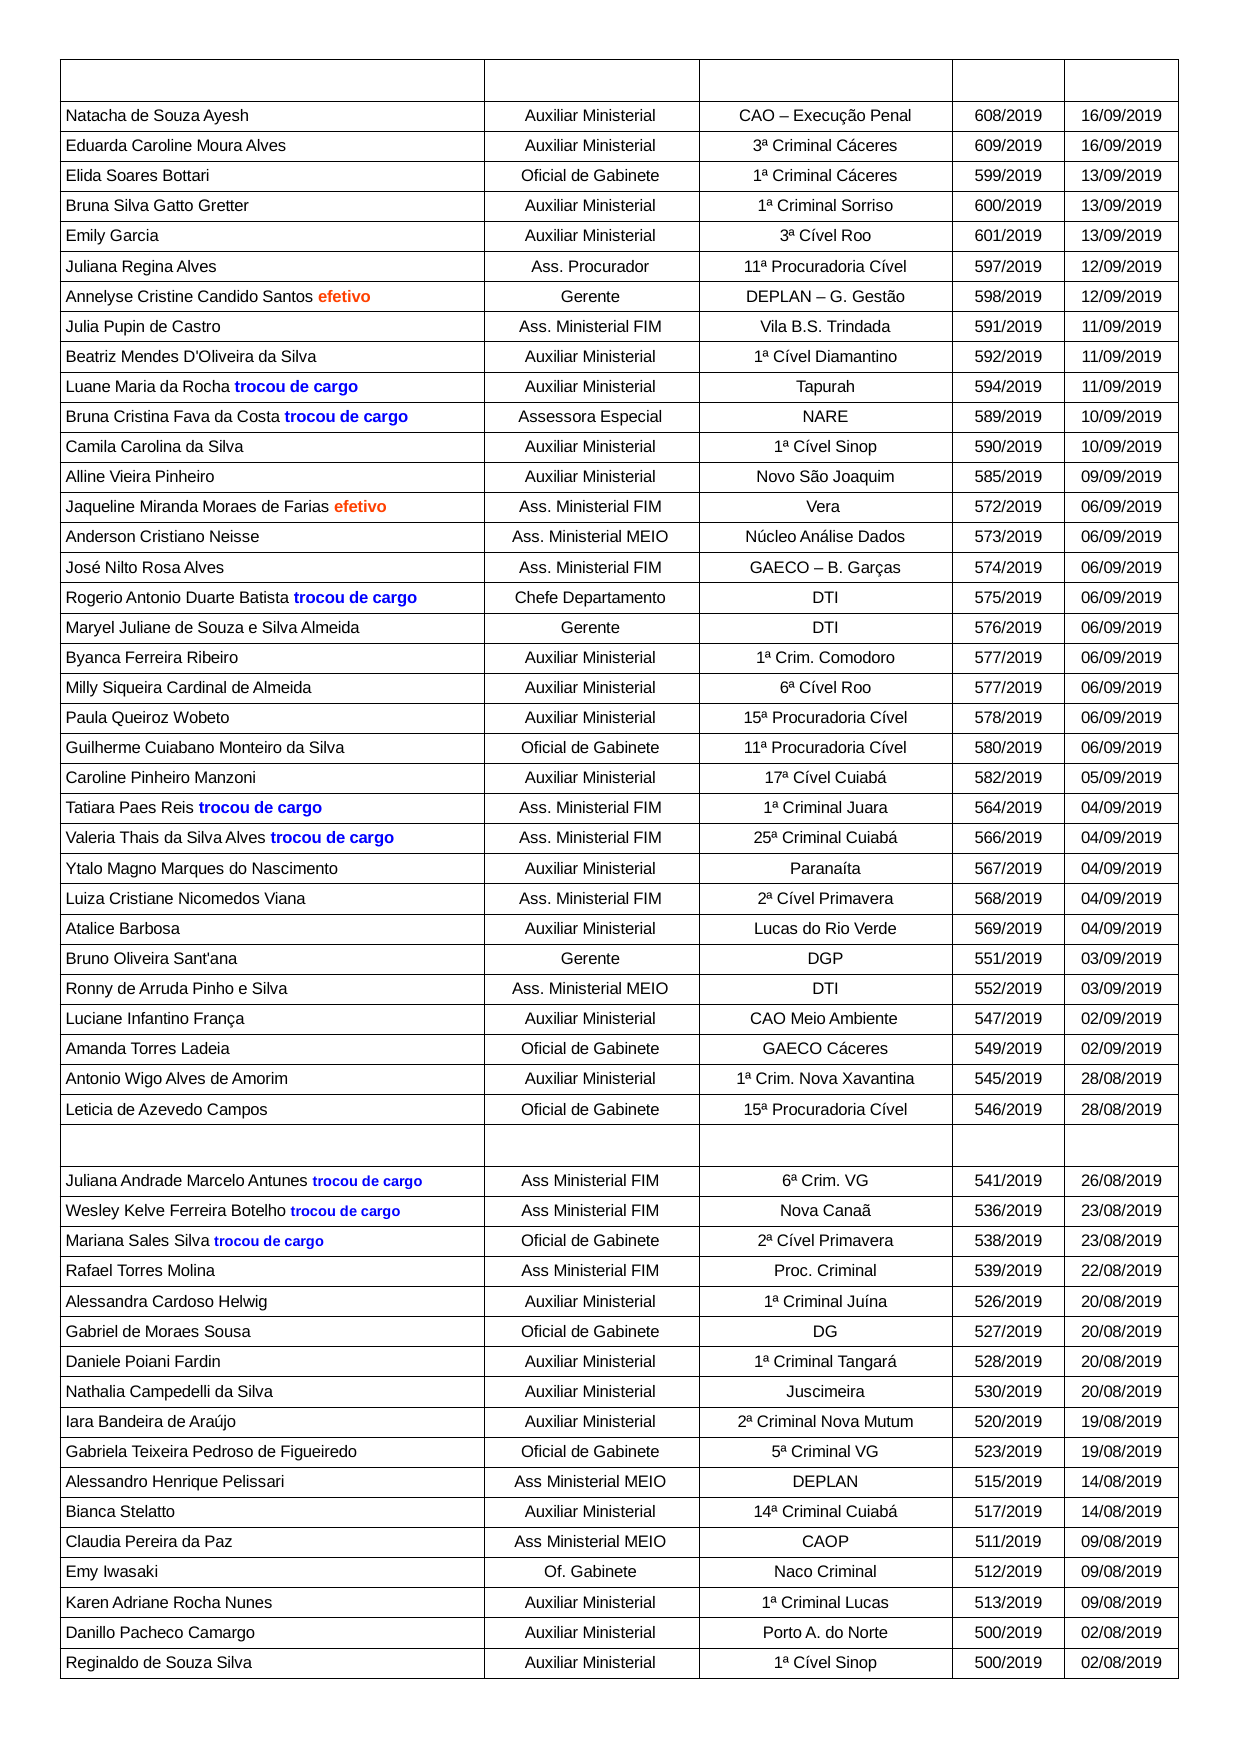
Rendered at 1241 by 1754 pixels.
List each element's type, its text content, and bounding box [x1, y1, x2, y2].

table_cell CAO – Execução Penal [700, 102, 952, 131]
table_cell 1ª Cível Sinop [700, 1649, 952, 1677]
table_cell Auxiliar Ministerial [485, 1618, 699, 1647]
table_cell 530/2019 [953, 1377, 1064, 1407]
table_cell 03/09/2019 [1065, 945, 1178, 974]
table_cell Tatiara Paes Reis trocou de cargo [61, 794, 484, 823]
table_cell Caroline Pinheiro Manzoni [61, 764, 484, 793]
table_cell 20/08/2019 [1065, 1377, 1178, 1407]
table_cell 590/2019 [953, 433, 1064, 462]
table_cell 06/09/2019 [1065, 493, 1178, 522]
table_cell GAECO – B. Garças [700, 553, 952, 582]
table_cell 520/2019 [953, 1408, 1064, 1437]
table_cell 582/2019 [953, 764, 1064, 793]
table_cell Novo São Joaquim [700, 463, 952, 492]
table_cell Auxiliar Ministerial [485, 1287, 699, 1316]
table_cell Ass Ministerial FIM [485, 1197, 699, 1226]
table_cell 20/08/2019 [1065, 1287, 1178, 1316]
table_cell Ass. Ministerial MEIO [485, 975, 699, 1004]
table_cell 592/2019 [953, 342, 1064, 372]
table_cell 552/2019 [953, 975, 1064, 1004]
table_cell 15ª Procuradoria Cível [700, 704, 952, 733]
table_cell 526/2019 [953, 1287, 1064, 1316]
table_cell 539/2019 [953, 1257, 1064, 1286]
table_cell 536/2019 [953, 1197, 1064, 1226]
table_cell DGP [700, 945, 952, 974]
table_cell 20/08/2019 [1065, 1347, 1178, 1376]
table_cell 577/2019 [953, 644, 1064, 673]
table_cell Bianca Stelatto [61, 1498, 484, 1527]
table_cell 1ª Criminal Juína [700, 1287, 952, 1316]
table_cell 14ª Criminal Cuiabá [700, 1498, 952, 1527]
table_cell 02/08/2019 [1065, 1649, 1178, 1677]
table_cell Auxiliar Ministerial [485, 132, 699, 161]
table_cell Auxiliar Ministerial [485, 342, 699, 372]
table_cell 528/2019 [953, 1347, 1064, 1376]
table_cell Auxiliar Ministerial [485, 674, 699, 703]
table_cell 500/2019 [953, 1618, 1064, 1647]
table_cell 569/2019 [953, 915, 1064, 943]
table_cell Bruna Cristina Fava da Costa trocou de cargo [61, 403, 484, 432]
table_cell DTI [700, 975, 952, 1004]
table_cell 19/08/2019 [1065, 1438, 1178, 1467]
table_cell 16/09/2019 [1065, 132, 1178, 161]
table_cell Beatriz Mendes D'Oliveira da Silva [61, 342, 484, 372]
table_cell 11ª Procuradoria Cível [700, 252, 952, 281]
table_cell 2ª Criminal Nova Mutum [700, 1408, 952, 1437]
table_cell 600/2019 [953, 192, 1064, 221]
table_cell Oficial de Gabinete [485, 1227, 699, 1256]
table_cell Luciane Infantino França [61, 1005, 484, 1034]
table_cell Gerente [485, 614, 699, 642]
table_cell Ass. Ministerial FIM [485, 824, 699, 853]
table_cell 02/09/2019 [1065, 1035, 1178, 1064]
table_cell Auxiliar Ministerial [485, 1498, 699, 1527]
table_cell 594/2019 [953, 373, 1064, 402]
table_cell Ass. Ministerial FIM [485, 312, 699, 341]
table_cell Alline Vieira Pinheiro [61, 463, 484, 492]
table_cell Ass Ministerial FIM [485, 1257, 699, 1286]
table_cell Wesley Kelve Ferreira Botelho trocou de cargo [61, 1197, 484, 1226]
table_cell [953, 1125, 1064, 1166]
table_cell 28/08/2019 [1065, 1065, 1178, 1094]
table_cell Gabriel de Moraes Sousa [61, 1317, 484, 1346]
table_cell 1ª Cível Sinop [700, 433, 952, 462]
table_cell 12/09/2019 [1065, 282, 1178, 311]
table_cell NARE [700, 403, 952, 432]
table_cell Oficial de Gabinete [485, 1095, 699, 1124]
table_cell [61, 1125, 484, 1166]
table_cell Luane Maria da Rocha trocou de cargo [61, 373, 484, 402]
table_cell Bruna Silva Gatto Gretter [61, 192, 484, 221]
table_cell 572/2019 [953, 493, 1064, 522]
table_cell Of. Gabinete [485, 1558, 699, 1587]
table_cell 04/09/2019 [1065, 915, 1178, 943]
table_cell 3ª Criminal Cáceres [700, 132, 952, 161]
table_cell Oficial de Gabinete [485, 1035, 699, 1064]
table_cell Ass. Ministerial FIM [485, 794, 699, 823]
table_cell 578/2019 [953, 704, 1064, 733]
table_cell DEPLAN – G. Gestão [700, 282, 952, 311]
table_cell 513/2019 [953, 1588, 1064, 1617]
table_cell 06/09/2019 [1065, 704, 1178, 733]
table_cell 02/08/2019 [1065, 1618, 1178, 1647]
table_cell 10/09/2019 [1065, 433, 1178, 462]
table_cell 12/09/2019 [1065, 252, 1178, 281]
table_cell 17ª Cível Cuiabá [700, 764, 952, 793]
table_cell 05/09/2019 [1065, 764, 1178, 793]
table_cell 1ª Criminal Cáceres [700, 162, 952, 191]
table_cell Antonio Wigo Alves de Amorim [61, 1065, 484, 1094]
table_cell Paranaíta [700, 854, 952, 883]
table_cell [485, 1125, 699, 1166]
table_cell Ass. Ministerial MEIO [485, 523, 699, 552]
table_cell 2ª Cível Primavera [700, 884, 952, 913]
table_cell Nathalia Campedelli da Silva [61, 1377, 484, 1407]
table_cell 06/09/2019 [1065, 644, 1178, 673]
table_cell 546/2019 [953, 1095, 1064, 1124]
table_cell Ass Ministerial MEIO [485, 1468, 699, 1497]
table_cell 573/2019 [953, 523, 1064, 552]
table_cell Emily Garcia [61, 222, 484, 251]
table_cell Ronny de Arruda Pinho e Silva [61, 975, 484, 1004]
table_cell Ytalo Magno Marques do Nascimento [61, 854, 484, 883]
table_cell 591/2019 [953, 312, 1064, 341]
table_cell 541/2019 [953, 1167, 1064, 1196]
table_cell Julia Pupin de Castro [61, 312, 484, 341]
table_cell 16/09/2019 [1065, 102, 1178, 131]
table_cell 02/09/2019 [1065, 1005, 1178, 1034]
table_cell Juliana Andrade Marcelo Antunes trocou de cargo [61, 1167, 484, 1196]
table_cell 517/2019 [953, 1498, 1064, 1527]
table_cell 551/2019 [953, 945, 1064, 974]
table_cell Lucas do Rio Verde [700, 915, 952, 943]
table_cell DTI [700, 583, 952, 612]
table_cell 549/2019 [953, 1035, 1064, 1064]
table_cell Auxiliar Ministerial [485, 463, 699, 492]
table_cell 06/09/2019 [1065, 734, 1178, 763]
table_cell [1065, 1125, 1178, 1166]
table_cell 23/08/2019 [1065, 1227, 1178, 1256]
table_cell Auxiliar Ministerial [485, 704, 699, 733]
table_cell Guilherme Cuiabano Monteiro da Silva [61, 734, 484, 763]
table_cell Auxiliar Ministerial [485, 1347, 699, 1376]
table_cell Auxiliar Ministerial [485, 373, 699, 402]
table_cell 04/09/2019 [1065, 824, 1178, 853]
table_cell 564/2019 [953, 794, 1064, 823]
table_cell Juscimeira [700, 1377, 952, 1407]
table_cell 568/2019 [953, 884, 1064, 913]
table_cell Nova Canaã [700, 1197, 952, 1226]
table_header [953, 60, 1064, 101]
table_cell 09/08/2019 [1065, 1528, 1178, 1557]
table_cell Auxiliar Ministerial [485, 1065, 699, 1094]
table_cell Vila B.S. Trindada [700, 312, 952, 341]
table_cell 09/08/2019 [1065, 1588, 1178, 1617]
table_cell 538/2019 [953, 1227, 1064, 1256]
table_cell 2ª Cível Primavera [700, 1227, 952, 1256]
table_cell 04/09/2019 [1065, 794, 1178, 823]
table_cell 523/2019 [953, 1438, 1064, 1467]
table_cell 576/2019 [953, 614, 1064, 642]
table_cell Jaqueline Miranda Moraes de Farias efetivo [61, 493, 484, 522]
table_cell 14/08/2019 [1065, 1498, 1178, 1527]
table_cell Karen Adriane Rocha Nunes [61, 1588, 484, 1617]
table_cell 03/09/2019 [1065, 975, 1178, 1004]
table_cell Leticia de Azevedo Campos [61, 1095, 484, 1124]
table_cell 13/09/2019 [1065, 162, 1178, 191]
table_cell 574/2019 [953, 553, 1064, 582]
table_cell 597/2019 [953, 252, 1064, 281]
table_cell 1ª Cível Diamantino [700, 342, 952, 372]
table_cell 06/09/2019 [1065, 674, 1178, 703]
table_cell 5ª Criminal VG [700, 1438, 952, 1467]
table_header [485, 60, 699, 101]
table_cell 13/09/2019 [1065, 192, 1178, 221]
table_cell Juliana Regina Alves [61, 252, 484, 281]
table_cell 500/2019 [953, 1649, 1064, 1677]
table_cell Auxiliar Ministerial [485, 854, 699, 883]
table_cell 06/09/2019 [1065, 614, 1178, 642]
table_cell Natacha de Souza Ayesh [61, 102, 484, 131]
table_cell Oficial de Gabinete [485, 162, 699, 191]
table_cell 598/2019 [953, 282, 1064, 311]
table_cell 23/08/2019 [1065, 1197, 1178, 1226]
table_cell 6ª Cível Roo [700, 674, 952, 703]
table_cell Chefe Departamento [485, 583, 699, 612]
table_cell José Nilto Rosa Alves [61, 553, 484, 582]
table_cell 3ª Cível Roo [700, 222, 952, 251]
table_cell Auxiliar Ministerial [485, 1377, 699, 1407]
table_cell 512/2019 [953, 1558, 1064, 1587]
table_cell DG [700, 1317, 952, 1346]
table_cell Annelyse Cristine Candido Santos efetivo [61, 282, 484, 311]
table_cell 566/2019 [953, 824, 1064, 853]
table_cell 575/2019 [953, 583, 1064, 612]
table_cell Atalice Barbosa [61, 915, 484, 943]
table_cell 515/2019 [953, 1468, 1064, 1497]
table_cell Eduarda Caroline Moura Alves [61, 132, 484, 161]
table_cell Reginaldo de Souza Silva [61, 1649, 484, 1677]
table_cell 601/2019 [953, 222, 1064, 251]
table_cell 06/09/2019 [1065, 553, 1178, 582]
table_cell 1ª Criminal Tangará [700, 1347, 952, 1376]
table_cell Danillo Pacheco Camargo [61, 1618, 484, 1647]
table_cell 19/08/2019 [1065, 1408, 1178, 1437]
table_cell 599/2019 [953, 162, 1064, 191]
table_cell Núcleo Análise Dados [700, 523, 952, 552]
table_cell Anderson Cristiano Neisse [61, 523, 484, 552]
table_cell 22/08/2019 [1065, 1257, 1178, 1286]
table_cell 585/2019 [953, 463, 1064, 492]
table_cell Auxiliar Ministerial [485, 644, 699, 673]
table_cell Claudia Pereira da Paz [61, 1528, 484, 1557]
table_cell 06/09/2019 [1065, 523, 1178, 552]
table_cell Gerente [485, 282, 699, 311]
table_cell Valeria Thais da Silva Alves trocou de cargo [61, 824, 484, 853]
table_cell Amanda Torres Ladeia [61, 1035, 484, 1064]
table_header [61, 60, 484, 101]
table_cell 11ª Procuradoria Cível [700, 734, 952, 763]
table_cell 13/09/2019 [1065, 222, 1178, 251]
table_cell Alessandro Henrique Pelissari [61, 1468, 484, 1497]
table_cell Assessora Especial [485, 403, 699, 432]
table_cell [700, 1125, 952, 1166]
table_cell 26/08/2019 [1065, 1167, 1178, 1196]
table_header [1065, 60, 1178, 101]
table_cell DEPLAN [700, 1468, 952, 1497]
table_cell 09/09/2019 [1065, 463, 1178, 492]
table_cell 547/2019 [953, 1005, 1064, 1034]
table_cell Iara Bandeira de Araújo [61, 1408, 484, 1437]
table_cell Ass. Procurador [485, 252, 699, 281]
table_cell 527/2019 [953, 1317, 1064, 1346]
table_header [700, 60, 952, 101]
table_cell Bruno Oliveira Sant'ana [61, 945, 484, 974]
table_cell Elida Soares Bottari [61, 162, 484, 191]
table_cell 1ª Crim. Comodoro [700, 644, 952, 673]
table_cell 15ª Procuradoria Cível [700, 1095, 952, 1124]
table_cell 06/09/2019 [1065, 583, 1178, 612]
table_cell 577/2019 [953, 674, 1064, 703]
table_cell Ass. Ministerial FIM [485, 884, 699, 913]
table_cell Ass Ministerial FIM [485, 1167, 699, 1196]
table_cell Naco Criminal [700, 1558, 952, 1587]
table_cell Auxiliar Ministerial [485, 915, 699, 943]
table_cell Auxiliar Ministerial [485, 433, 699, 462]
table_cell Tapurah [700, 373, 952, 402]
table_cell Luiza Cristiane Nicomedos Viana [61, 884, 484, 913]
table_cell 25ª Criminal Cuiabá [700, 824, 952, 853]
table_cell Maryel Juliane de Souza e Silva Almeida [61, 614, 484, 642]
table_cell 1ª Criminal Juara [700, 794, 952, 823]
table_cell Ass. Ministerial FIM [485, 553, 699, 582]
table_cell 11/09/2019 [1065, 342, 1178, 372]
table_cell 567/2019 [953, 854, 1064, 883]
table_cell Rogerio Antonio Duarte Batista trocou de cargo [61, 583, 484, 612]
table_cell Alessandra Cardoso Helwig [61, 1287, 484, 1316]
table_cell DTI [700, 614, 952, 642]
table_cell Ass. Ministerial FIM [485, 493, 699, 522]
table_cell Ass Ministerial MEIO [485, 1528, 699, 1557]
table_cell Porto A. do Norte [700, 1618, 952, 1647]
table_cell Auxiliar Ministerial [485, 1408, 699, 1437]
table_cell GAECO Cáceres [700, 1035, 952, 1064]
table_cell Gabriela Teixeira Pedroso de Figueiredo [61, 1438, 484, 1467]
table_cell Auxiliar Ministerial [485, 1649, 699, 1677]
table_cell 20/08/2019 [1065, 1317, 1178, 1346]
table_cell Byanca Ferreira Ribeiro [61, 644, 484, 673]
table_cell Auxiliar Ministerial [485, 764, 699, 793]
table_cell Paula Queiroz Wobeto [61, 704, 484, 733]
table_cell Oficial de Gabinete [485, 1438, 699, 1467]
table_cell 609/2019 [953, 132, 1064, 161]
table_cell 511/2019 [953, 1528, 1064, 1557]
table_cell Oficial de Gabinete [485, 1317, 699, 1346]
table_cell Camila Carolina da Silva [61, 433, 484, 462]
table_cell Milly Siqueira Cardinal de Almeida [61, 674, 484, 703]
table_cell Auxiliar Ministerial [485, 192, 699, 221]
table_cell Vera [700, 493, 952, 522]
table_cell Daniele Poiani Fardin [61, 1347, 484, 1376]
table_cell 04/09/2019 [1065, 884, 1178, 913]
table_cell 09/08/2019 [1065, 1558, 1178, 1587]
table_cell Auxiliar Ministerial [485, 1005, 699, 1034]
table_cell 04/09/2019 [1065, 854, 1178, 883]
table_cell 14/08/2019 [1065, 1468, 1178, 1497]
table_cell 545/2019 [953, 1065, 1064, 1094]
table_cell Rafael Torres Molina [61, 1257, 484, 1286]
table_cell Auxiliar Ministerial [485, 102, 699, 131]
table_cell 1ª Crim. Nova Xavantina [700, 1065, 952, 1094]
table_cell 10/09/2019 [1065, 403, 1178, 432]
table_cell 589/2019 [953, 403, 1064, 432]
table_cell Proc. Criminal [700, 1257, 952, 1286]
table_cell 580/2019 [953, 734, 1064, 763]
table_cell 1ª Criminal Lucas [700, 1588, 952, 1617]
table_cell CAO Meio Ambiente [700, 1005, 952, 1034]
table_cell 608/2019 [953, 102, 1064, 131]
table_cell 28/08/2019 [1065, 1095, 1178, 1124]
table_cell 6ª Crim. VG [700, 1167, 952, 1196]
table_cell Mariana Sales Silva trocou de cargo [61, 1227, 484, 1256]
table_cell CAOP [700, 1528, 952, 1557]
table_cell Auxiliar Ministerial [485, 222, 699, 251]
table_cell Oficial de Gabinete [485, 734, 699, 763]
table_cell Gerente [485, 945, 699, 974]
table_cell 1ª Criminal Sorriso [700, 192, 952, 221]
table_cell Emy Iwasaki [61, 1558, 484, 1587]
table_cell 11/09/2019 [1065, 312, 1178, 341]
table_cell 11/09/2019 [1065, 373, 1178, 402]
table_cell Auxiliar Ministerial [485, 1588, 699, 1617]
